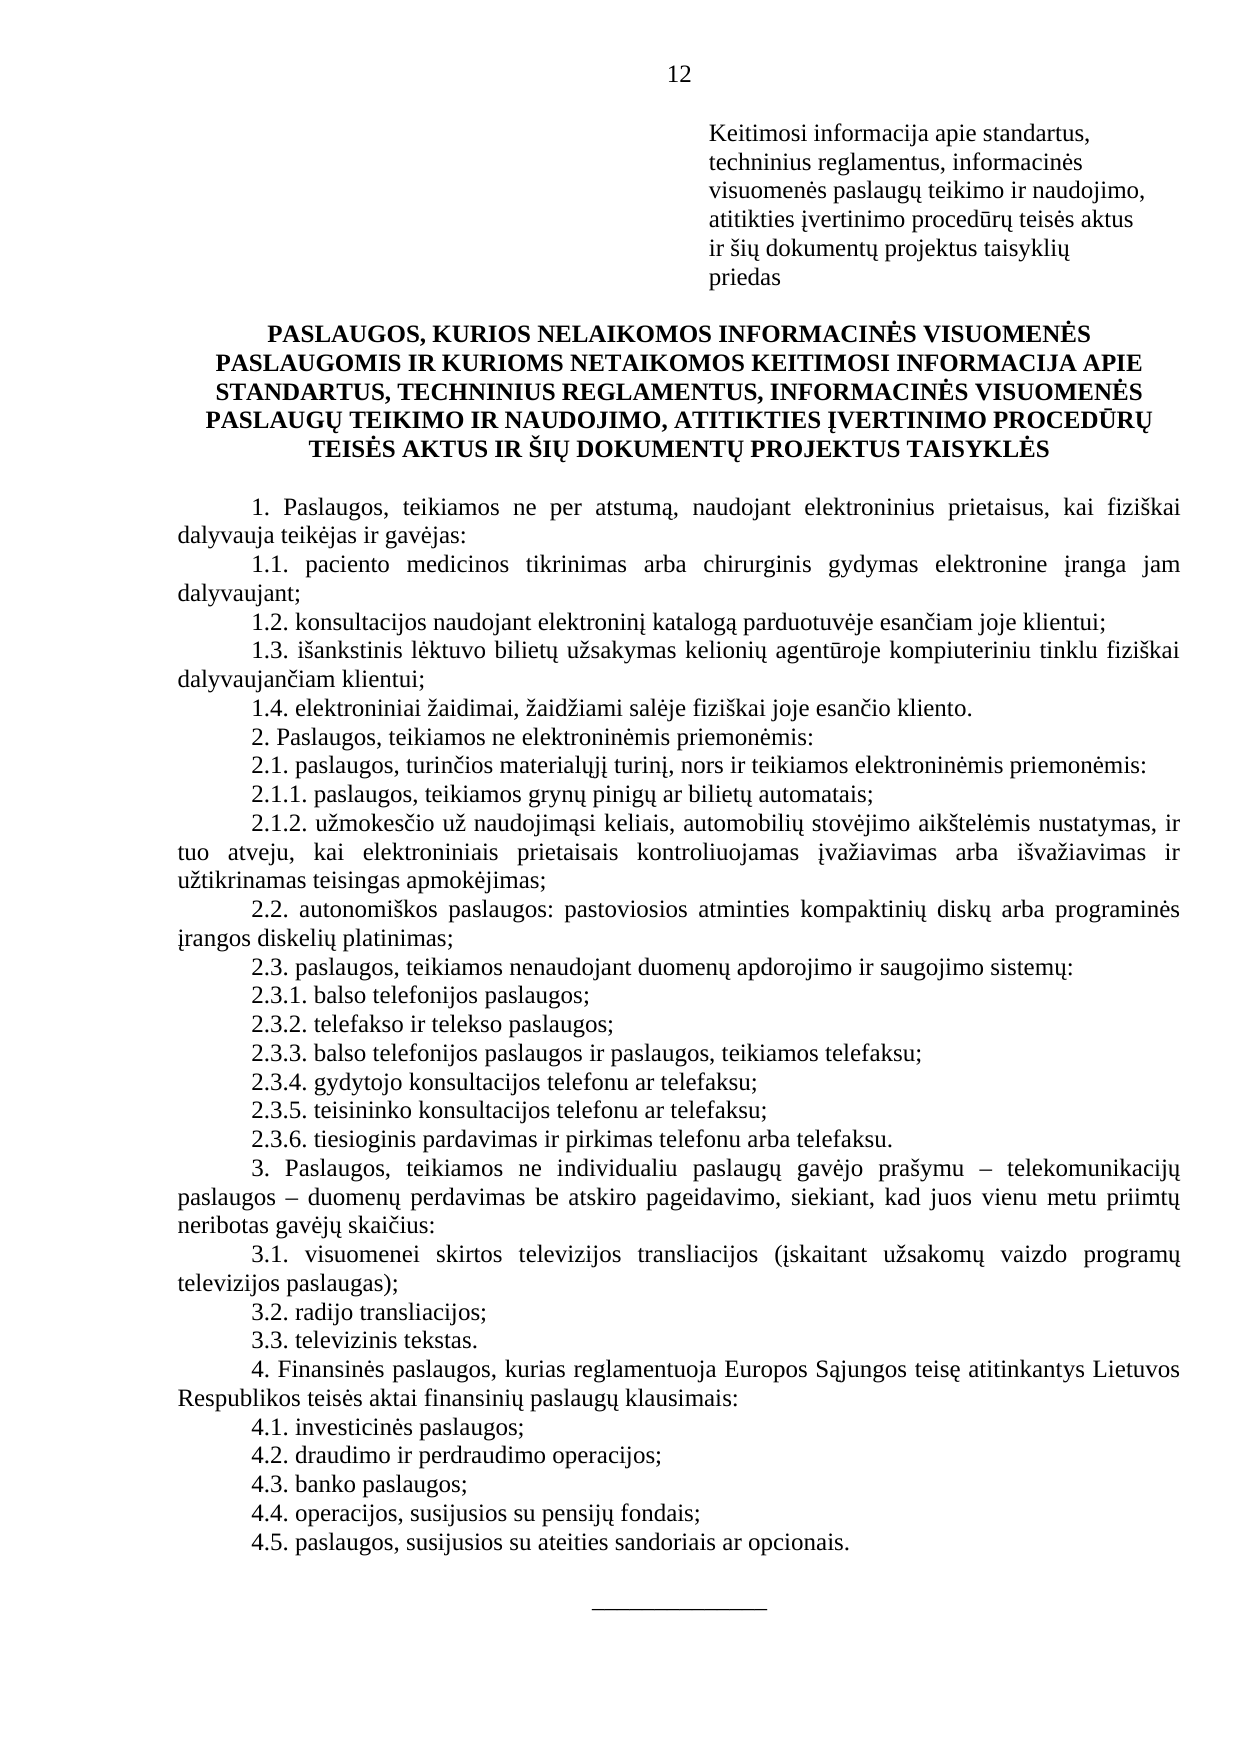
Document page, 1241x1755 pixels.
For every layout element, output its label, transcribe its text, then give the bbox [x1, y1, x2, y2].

text 2.3.2. telefakso ir telekso paslaugos; [177, 1009, 1181, 1038]
text visuomenės paslaugų teikimo ir naudojimo, [177, 176, 1181, 204]
text 2.3.1. balso telefonijos paslaugos; [177, 981, 1181, 1009]
text 2. Paslaugos, teikiamos ne elektroninėmis priemonėmis: [177, 722, 1181, 751]
text 4.1. investicinės paslaugos; [177, 1412, 1181, 1441]
text 1.4. elektroniniai žaidimai, žaidžiami salėje fiziškai joje esančio kliento. [177, 693, 1181, 722]
text 3.1. visuomenei skirtos televizijos transliacijos (įskaitant užsakomų vaizdo programų televizijos paslaugas); [177, 1239, 1181, 1297]
text 2.1.2. užmokesčio už naudojimąsi keliais, automobilių stovėjimo aikštelėmis nustatymas, ir tuo atveju, kai elektroniniais prietaisais kontroliuojamas įvažiavimas arba išvažiavimas ir užtikrinamas teisingas apmokėjimas; [177, 808, 1181, 894]
text 2.1.1. paslaugos, teikiamos grynų pinigų ar bilietų automatais; [177, 779, 1181, 808]
text 2.3.5. teisininko konsultacijos telefonu ar telefaksu; [177, 1096, 1181, 1124]
text ______________ [177, 1584, 1181, 1613]
text 1.1. paciento medicinos tikrinimas arba chirurginis gydymas elektronine įranga jam dalyvaujant; [177, 549, 1181, 607]
text 2.3.6. tiesioginis pardavimas ir pirkimas telefonu arba telefaksu. [177, 1124, 1181, 1153]
text PASLAUGOS, KURIOS NELAIKOMOS INFORMACINĖS VISUOMENĖS PASLAUGOMIS IR KURIOMS NETAIKOMOS KEITIMOSI INFORMACIJA APIE STANDARTUS, TECHNINIUS REGLAMENTUS, INFORMACINĖS VISUOMENĖS PASLAUGŲ TEIKIMO IR NAUDOJIMO, ATITIKTIES ĮVERTINIMO PROCEDŪRŲ TEISĖS AKTUS IR ŠIŲ DOKUMENTŲ PROJEKTUS TAISYKLĖS [177, 319, 1181, 463]
text 2.3. paslaugos, teikiamos nenaudojant duomenų apdorojimo ir saugojimo sistemų: [177, 952, 1181, 981]
text Keitimosi informacija apie standartus, [709, 118, 1181, 147]
text 1. Paslaugos, teikiamos ne per atstumą, naudojant elektroninius prietaisus, kai fiziškai dalyvauja teikėjas ir gavėjas: [177, 492, 1181, 549]
text techninius reglamentus, informacinės [177, 147, 1181, 176]
text 2.3.3. balso telefonijos paslaugos ir paslaugos, teikiamos telefaksu; [177, 1038, 1181, 1067]
text 4.3. banko paslaugos; [177, 1469, 1181, 1498]
text atitikties įvertinimo procedūrų teisės aktus [177, 204, 1181, 233]
text 1.2. konsultacijos naudojant elektroninį katalogą parduotuvėje esančiam joje klientui; [177, 607, 1181, 636]
text 3. Paslaugos, teikiamos ne individualiu paslaugų gavėjo prašymu – telekomunikacijų paslaugos – duomenų perdavimas be atskiro pageidavimo, siekiant, kad juos vienu metu priimtų neribotas gavėjų skaičius: [177, 1153, 1181, 1239]
text 4. Finansinės paslaugos, kurias reglamentuoja Europos Sąjungos teisę atitinkantys Lietuvos Respublikos teisės aktai finansinių paslaugų klausimais: [177, 1354, 1181, 1412]
text priedas [177, 262, 1181, 291]
text 3.2. radijo transliacijos; [177, 1297, 1181, 1326]
text 2.1. paslaugos, turinčios materialųjį turinį, nors ir teikiamos elektroninėmis priemonėmis: [177, 751, 1181, 779]
text 2.2. autonomiškos paslaugos: pastoviosios atminties kompaktinių diskų arba programinės įrangos diskelių platinimas; [177, 894, 1181, 952]
text 3.3. televizinis tekstas. [177, 1326, 1181, 1354]
text 4.2. draudimo ir perdraudimo operacijos; [177, 1441, 1181, 1469]
text 1.3. išankstinis lėktuvo bilietų užsakymas kelionių agentūroje kompiuteriniu tinklu fiziškai dalyvaujančiam klientui; [177, 636, 1181, 693]
text 4.4. operacijos, susijusios su pensijų fondais; [177, 1498, 1181, 1527]
text 4.5. paslaugos, susijusios su ateities sandoriais ar opcionais. [177, 1527, 1181, 1556]
text 2.3.4. gydytojo konsultacijos telefonu ar telefaksu; [177, 1067, 1181, 1096]
text ir šių dokumentų projektus taisyklių [177, 233, 1181, 262]
